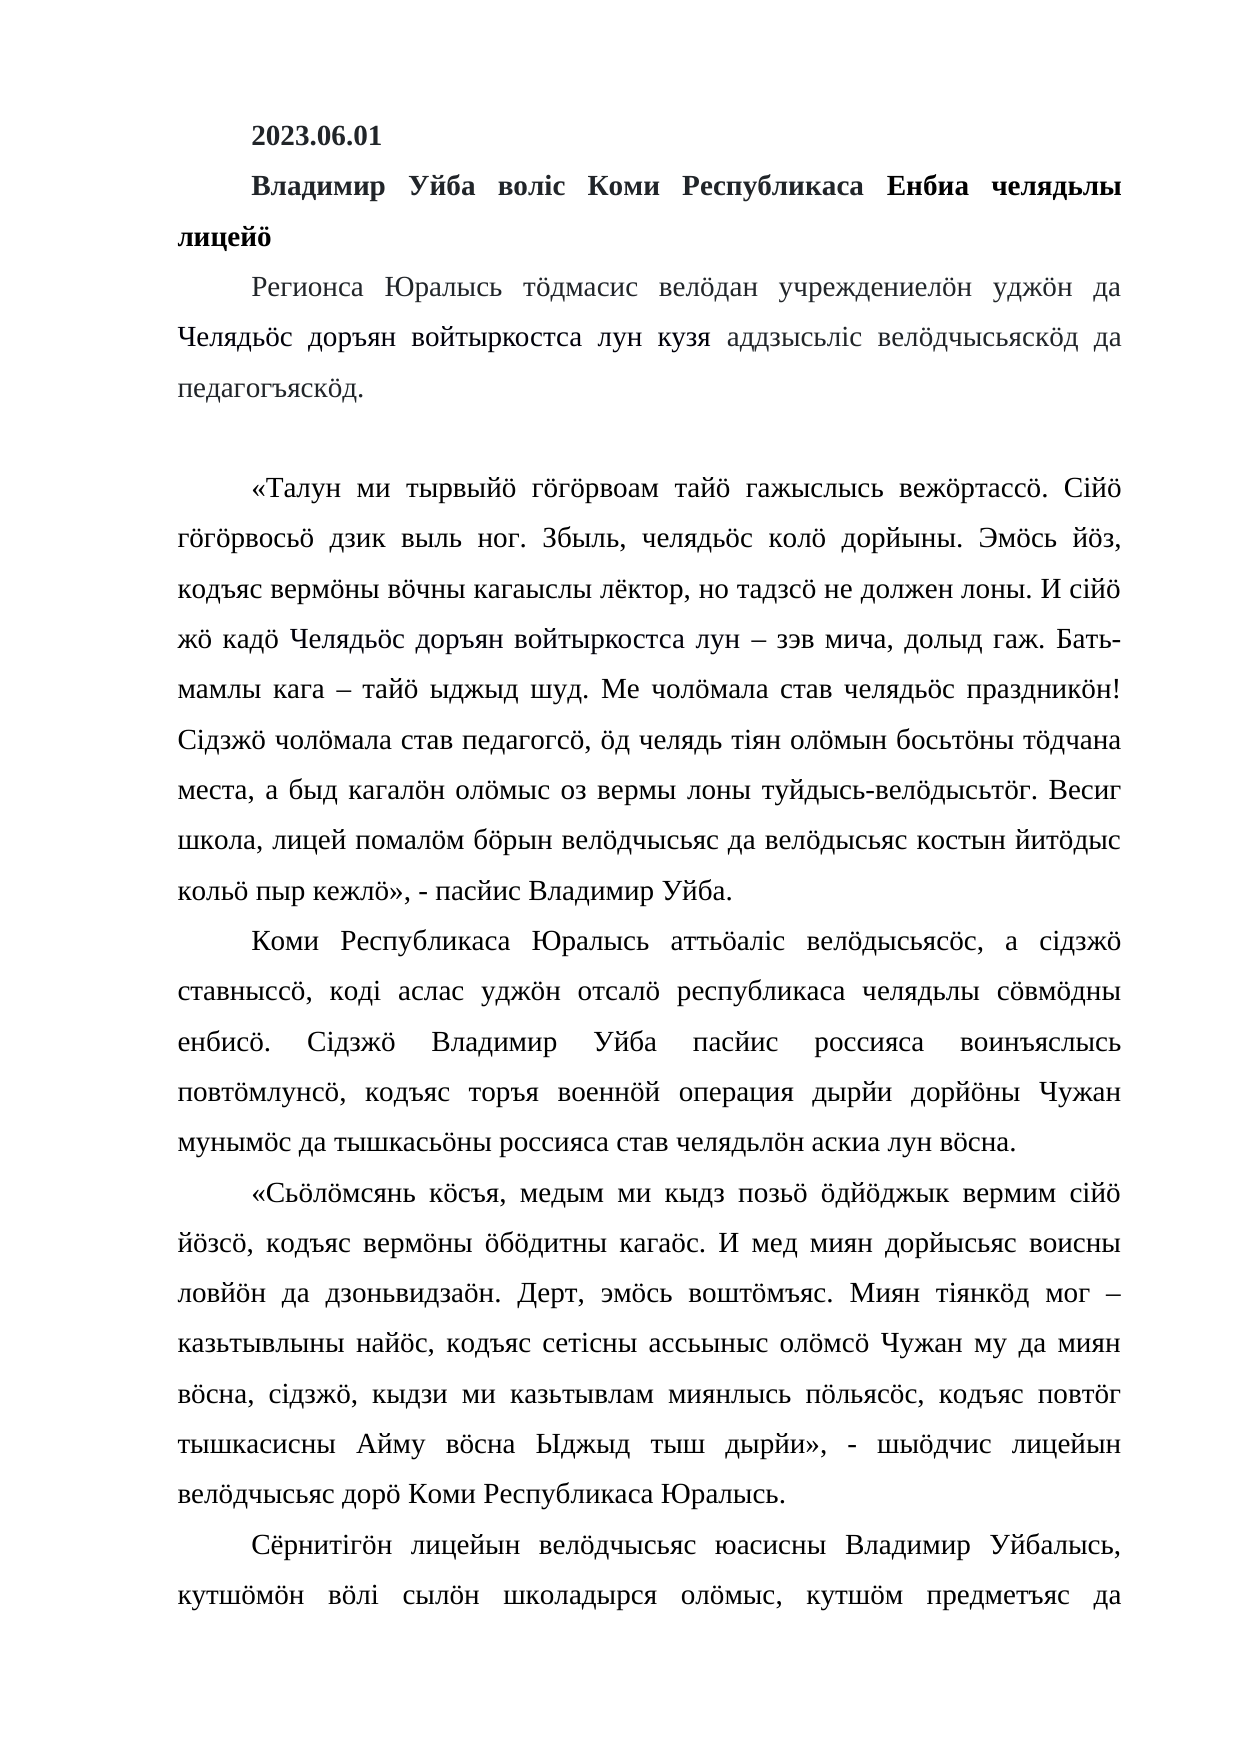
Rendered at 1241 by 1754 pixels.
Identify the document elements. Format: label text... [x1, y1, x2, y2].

text Коми Республикаса Юралысь аттьӧаліс велӧдысьясӧс, а сідзжӧ ставныссӧ, коді аслас уджӧн отсалӧ республикаса челядьлы сӧвмӧдны енбисӧ. Сідзжӧ Владимир Уйба пасйис россияса воинъяслысь повтӧмлунсӧ, кодъяс торъя военнӧй операция дырйи дорйӧны Чужан мунымӧс да тышкасьӧны россияса став челядьлӧн аскиа лун вӧсна. [177, 923, 1122, 1158]
text «Сьӧлӧмсянь кӧсъя, медым ми кыдз позьӧ ӧдйӧджык вермим сійӧ йӧзсӧ, кодъяс вермӧны ӧбӧдитны кагаӧс. И мед миян дорйысьяс воисны ловйӧн да дзоньвидзаӧн. Дерт, эмӧсь воштӧмъяс. Миян тіянкӧд мог – казьтывлыны найӧс, кодъяс сетісны ассьыныс олӧмсӧ Чужан му да миян вӧсна, сідзжӧ, кыдзи ми казьтывлам миянлысь пӧльясӧс, кодъяс повтӧг тышкасисны Айму вӧсна Ыджыд тыш дырйи», - шыӧдчис лицейын велӧдчысьяс дорӧ Коми Республикаса Юралысь. [177, 1175, 1122, 1510]
text Регионса Юралысь тӧдмасис велӧдан учреждениелӧн уджӧн да Челядьӧс доръян войтыркостса лун кузя аддзысьліс велӧдчысьяскӧд да педагогъяскӧд. [177, 269, 1122, 403]
text «Талун ми тырвыйӧ гӧгӧрвоам тайӧ гажыслысь вежӧртассӧ. Сійӧ гӧгӧрвосьӧ дзик выль ног. Збыль, челядьӧс колӧ дорйыны. Эмӧсь йӧз, кодъяс вермӧны вӧчны кагаыслы лёктор, но тадзсӧ не должен лоны. И сійӧ жӧ кадӧ Челядьӧс доръян войтыркостса лун – зэв мича, долыд гаж. Бать-мамлы кага – тайӧ ыджыд шуд. Ме чолӧмала став челядьӧс праздникӧн! Сідзжӧ чолӧмала став педагогсӧ, ӧд челядь тіян олӧмын босьтӧны тӧдчана места, а быд кагалӧн олӧмыс оз вермы лоны туйдысь-велӧдысьтӧг. Весиг школа, лицей помалӧм бӧрын велӧдчысьяс да велӧдысьяс костын йитӧдыс кольӧ пыр кежлӧ», - пасйис Владимир Уйба. [177, 470, 1122, 906]
subtitle 2023.06.01 [177, 118, 1122, 152]
text Сёрнитігӧн лицейын велӧдчысьяс юасисны Владимир Уйбалысь, кутшӧмӧн вӧлі сылӧн школадырся олӧмыс, кутшӧм предметъяс да [177, 1527, 1122, 1611]
subtitle Владимир Уйба воліс Коми Республикаса Енбиа челядьлы лицейӧ [177, 168, 1122, 252]
